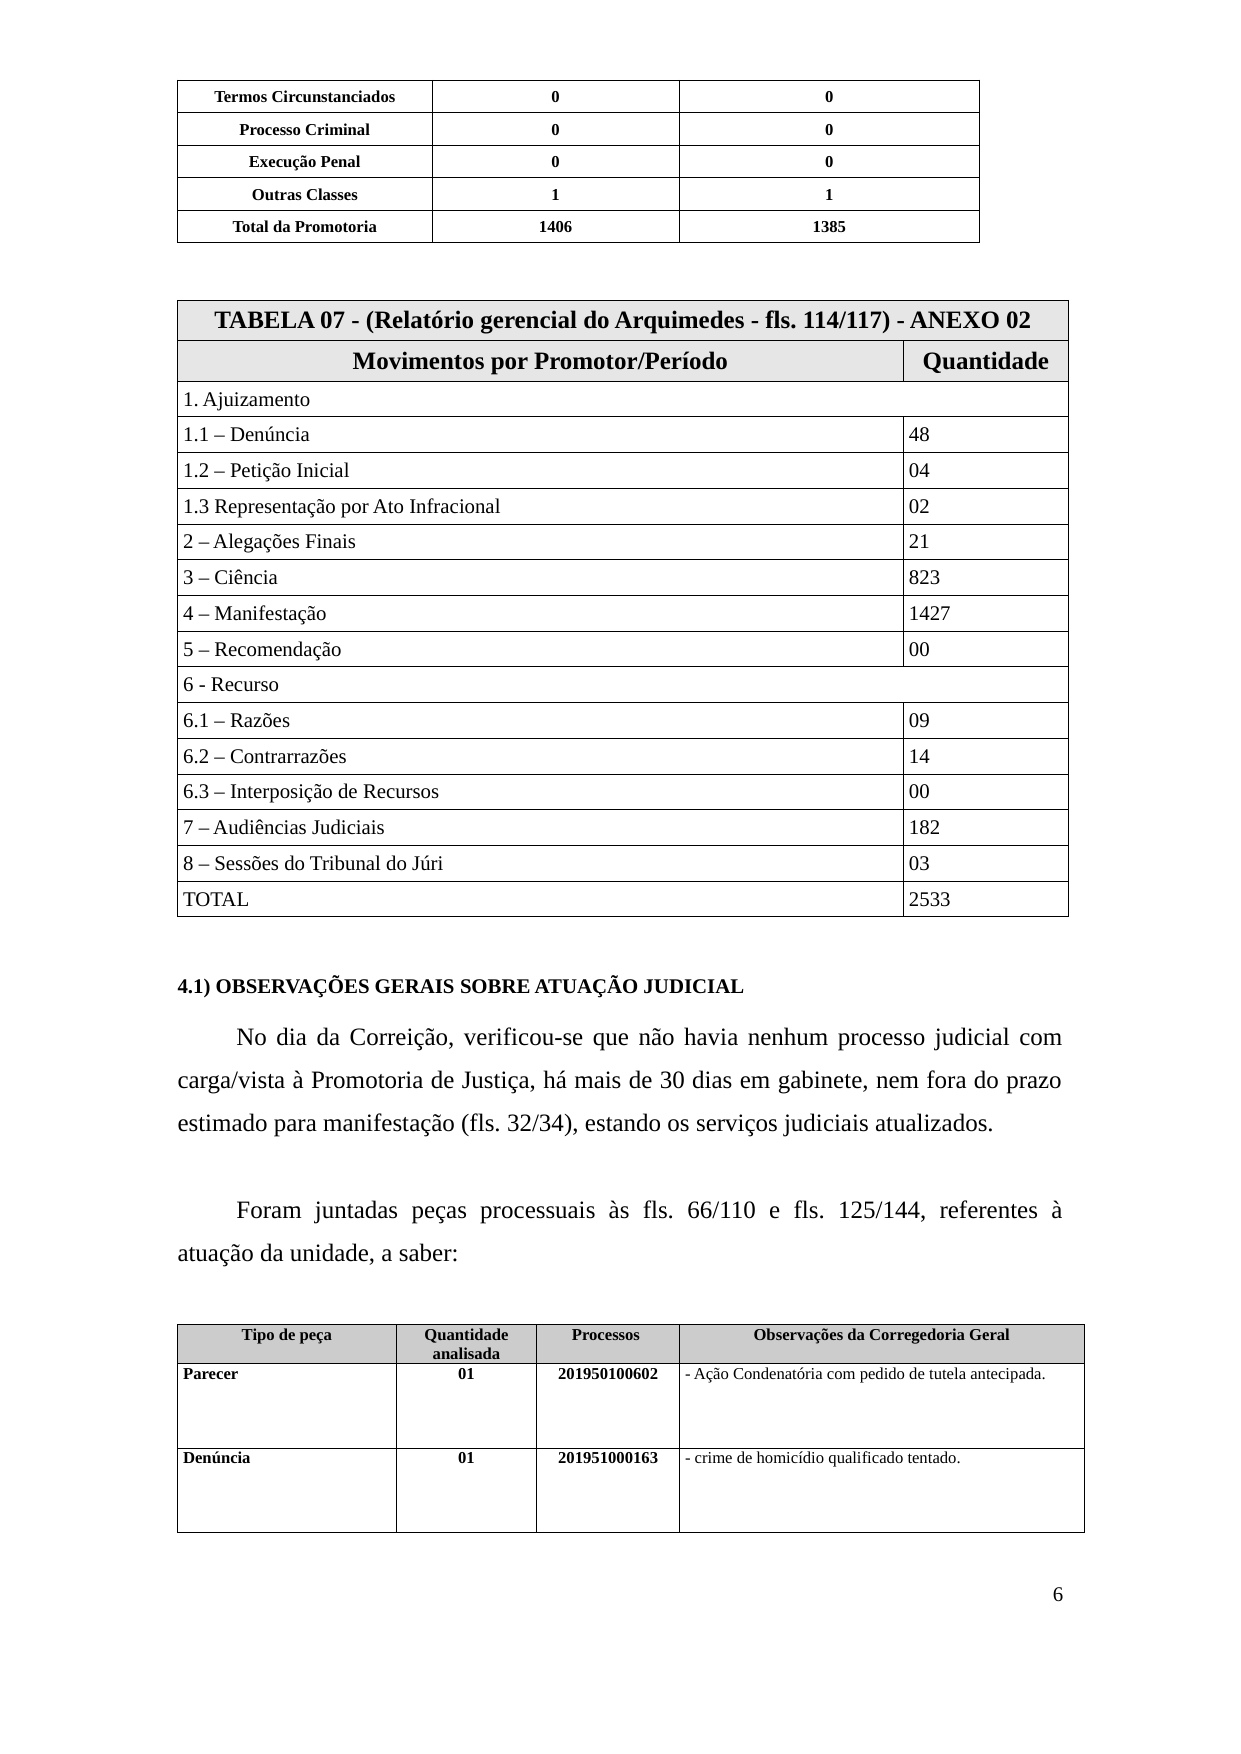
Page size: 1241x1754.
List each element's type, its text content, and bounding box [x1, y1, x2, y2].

table_cell 04 [904, 453, 1068, 488]
table_cell 1 [433, 178, 679, 209]
table_cell Movimentos por Promotor/Período [178, 341, 903, 381]
table_cell Quantidade [904, 341, 1068, 381]
table_cell 0 [680, 81, 979, 112]
table_cell 48 [904, 417, 1068, 452]
table_cell 09 [904, 703, 1068, 738]
table_cell 00 [904, 632, 1068, 666]
table_cell 01 [397, 1364, 536, 1448]
table_cell Parecer [178, 1364, 396, 1448]
table_cell Outras Classes [178, 178, 432, 209]
table_cell 5 – Recomendação [178, 632, 903, 666]
table_cell 3 – Ciência [178, 560, 903, 595]
table_cell 6.2 – Contrarrazões [178, 739, 903, 773]
table_cell 1 [680, 178, 979, 209]
table_cell 14 [904, 739, 1068, 773]
table_cell 02 [904, 489, 1068, 523]
table_cell 1427 [904, 596, 1068, 631]
table_cell 21 [904, 525, 1068, 559]
table_header Quantidade analisada [397, 1325, 536, 1363]
table_header Observações da Corregedoria Geral [680, 1325, 1084, 1363]
table_cell Execução Penal [178, 146, 432, 177]
table_cell TOTAL [178, 882, 903, 916]
table_cell 00 [904, 775, 1068, 809]
table_cell 1385 [680, 211, 979, 242]
table_cell 0 [680, 146, 979, 177]
table_cell 1. Ajuizamento [178, 382, 1068, 416]
table_cell 0 [680, 113, 979, 144]
table_cell - Ação Condenatória com pedido de tutela antecipada. [680, 1364, 1084, 1448]
table_cell Denúncia [178, 1449, 396, 1532]
table_cell 823 [904, 560, 1068, 595]
table_cell 2 – Alegações Finais [178, 525, 903, 559]
table_cell 01 [397, 1449, 536, 1532]
table_cell 1.3 Representação por Ato Infracional [178, 489, 903, 523]
table_cell 0 [433, 113, 679, 144]
table_cell 1406 [433, 211, 679, 242]
table_cell 6 - Recurso [178, 667, 1068, 702]
table_cell 0 [433, 146, 679, 177]
table_header Tipo de peça [178, 1325, 396, 1363]
table_header TABELA 07 - (Relatório gerencial do Arquimedes - fls. 114/117) - ANEXO 02 [178, 301, 1068, 340]
table_cell Total da Promotoria [178, 211, 432, 242]
table_cell 201951000163 [537, 1449, 679, 1532]
table_cell 1.1 – Denúncia [178, 417, 903, 452]
table_cell 6.1 – Razões [178, 703, 903, 738]
table_cell 6.3 – Interposição de Recursos [178, 775, 903, 809]
text Foram juntadas peças processuais às fls. 66/110 e fls. 125/144, referentes à atuação da unidade, a saber: [177, 1195, 1063, 1267]
table_cell Processo Criminal [178, 113, 432, 144]
table_cell 7 – Audiências Judiciais [178, 810, 903, 845]
text 4.1) OBSERVAÇÕES GERAIS SOBRE ATUAÇÃO JUDICIAL [177, 974, 1063, 998]
table_cell 2533 [904, 882, 1068, 916]
table_cell 182 [904, 810, 1068, 845]
text No dia da Correição, verificou-se que não havia nenhum processo judicial com carga/vista à Promotoria de Justiça, há mais de 30 dias em gabinete, nem fora do prazo estimado para manifestação (fls. 32/34), estando os serviços judiciais atualizados. [177, 1022, 1063, 1137]
table_cell Termos Circunstanciados [178, 81, 432, 112]
table_header Processos [537, 1325, 679, 1363]
table_cell 201950100602 [537, 1364, 679, 1448]
table_cell 8 – Sessões do Tribunal do Júri [178, 846, 903, 881]
table_cell 1.2 – Petição Inicial [178, 453, 903, 488]
table_cell 0 [433, 81, 679, 112]
table_cell 4 – Manifestação [178, 596, 903, 631]
table_cell 03 [904, 846, 1068, 881]
table_cell - crime de homicídio qualificado tentado. [680, 1449, 1084, 1532]
